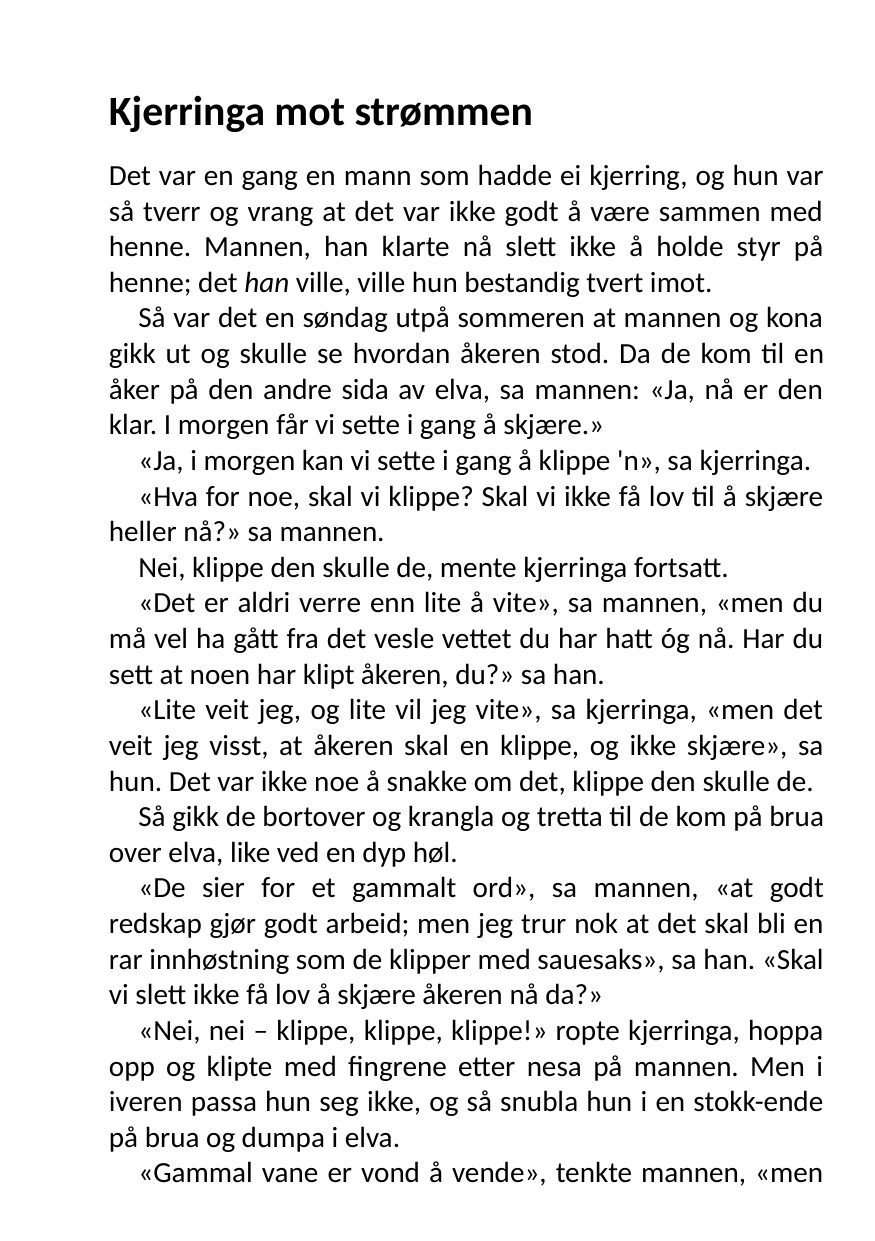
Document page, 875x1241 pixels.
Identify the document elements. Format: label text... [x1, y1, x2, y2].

text Så gikk de bortover og krangla og tretta til de kom på brua over elva, like ved en dyp høl. [109, 798, 824, 869]
text Nei, klippe den skulle de, mente kjerringa fortsatt. [109, 549, 824, 584]
text Så var det en søndag utpå sommeren at mannen og kona gikk ut og skulle se hvordan åkeren stod. Da de kom til en åker på den andre sida av elva, sa mannen: «Ja, nå er den klar. I morgen får vi sette i gang å skjære.» [109, 299, 824, 442]
text «Hva for noe, skal vi klippe? Skal vi ikke få lov til å skjære heller nå?» sa mannen. [109, 478, 824, 549]
text «Gammal vane er vond å vende», tenkte mannen, «men [109, 1154, 824, 1190]
text «Det er aldri verre enn lite å vite», sa mannen, «men du må vel ha gått fra det vesle vettet du har hatt óg nå. Har du sett at noen har klipt åkeren, du?» sa han. [109, 584, 824, 691]
text Det var en gang en mann som hadde ei kjerring, og hun var så tverr og vrang at det var ikke godt å være sammen med henne. Mannen, han klarte nå slett ikke å holde styr på henne; det han ville, ville hun bestandig tvert imot. [109, 157, 824, 299]
text «Ja, i morgen kan vi sette i gang å klippe 'n», sa kjerringa. [109, 442, 824, 478]
text «De sier for et gammalt ord», sa mannen, «at godt redskap gjør godt arbeid; men jeg trur nok at det skal bli en rar innhøstning som de klipper med sauesaks», sa han. «Skal vi slett ikke få lov å skjære åkeren nå da?» [109, 869, 824, 1012]
text «Nei, nei – klippe, klippe, klippe!» ropte kjerringa, hoppa opp og klipte med fingrene etter nesa på mannen. Men i iveren passa hun seg ikke, og så snubla hun i en stokk-ende på brua og dumpa i elva. [109, 1012, 824, 1154]
subtitle Kjerringa mot strømmen [109, 85, 824, 136]
text «Lite veit jeg, og lite vil jeg vite», sa kjerringa, «men det veit jeg visst, at åkeren skal en klippe, og ikke skjære», sa hun. Det var ikke noe å snakke om det, klippe den skulle de. [109, 691, 824, 798]
